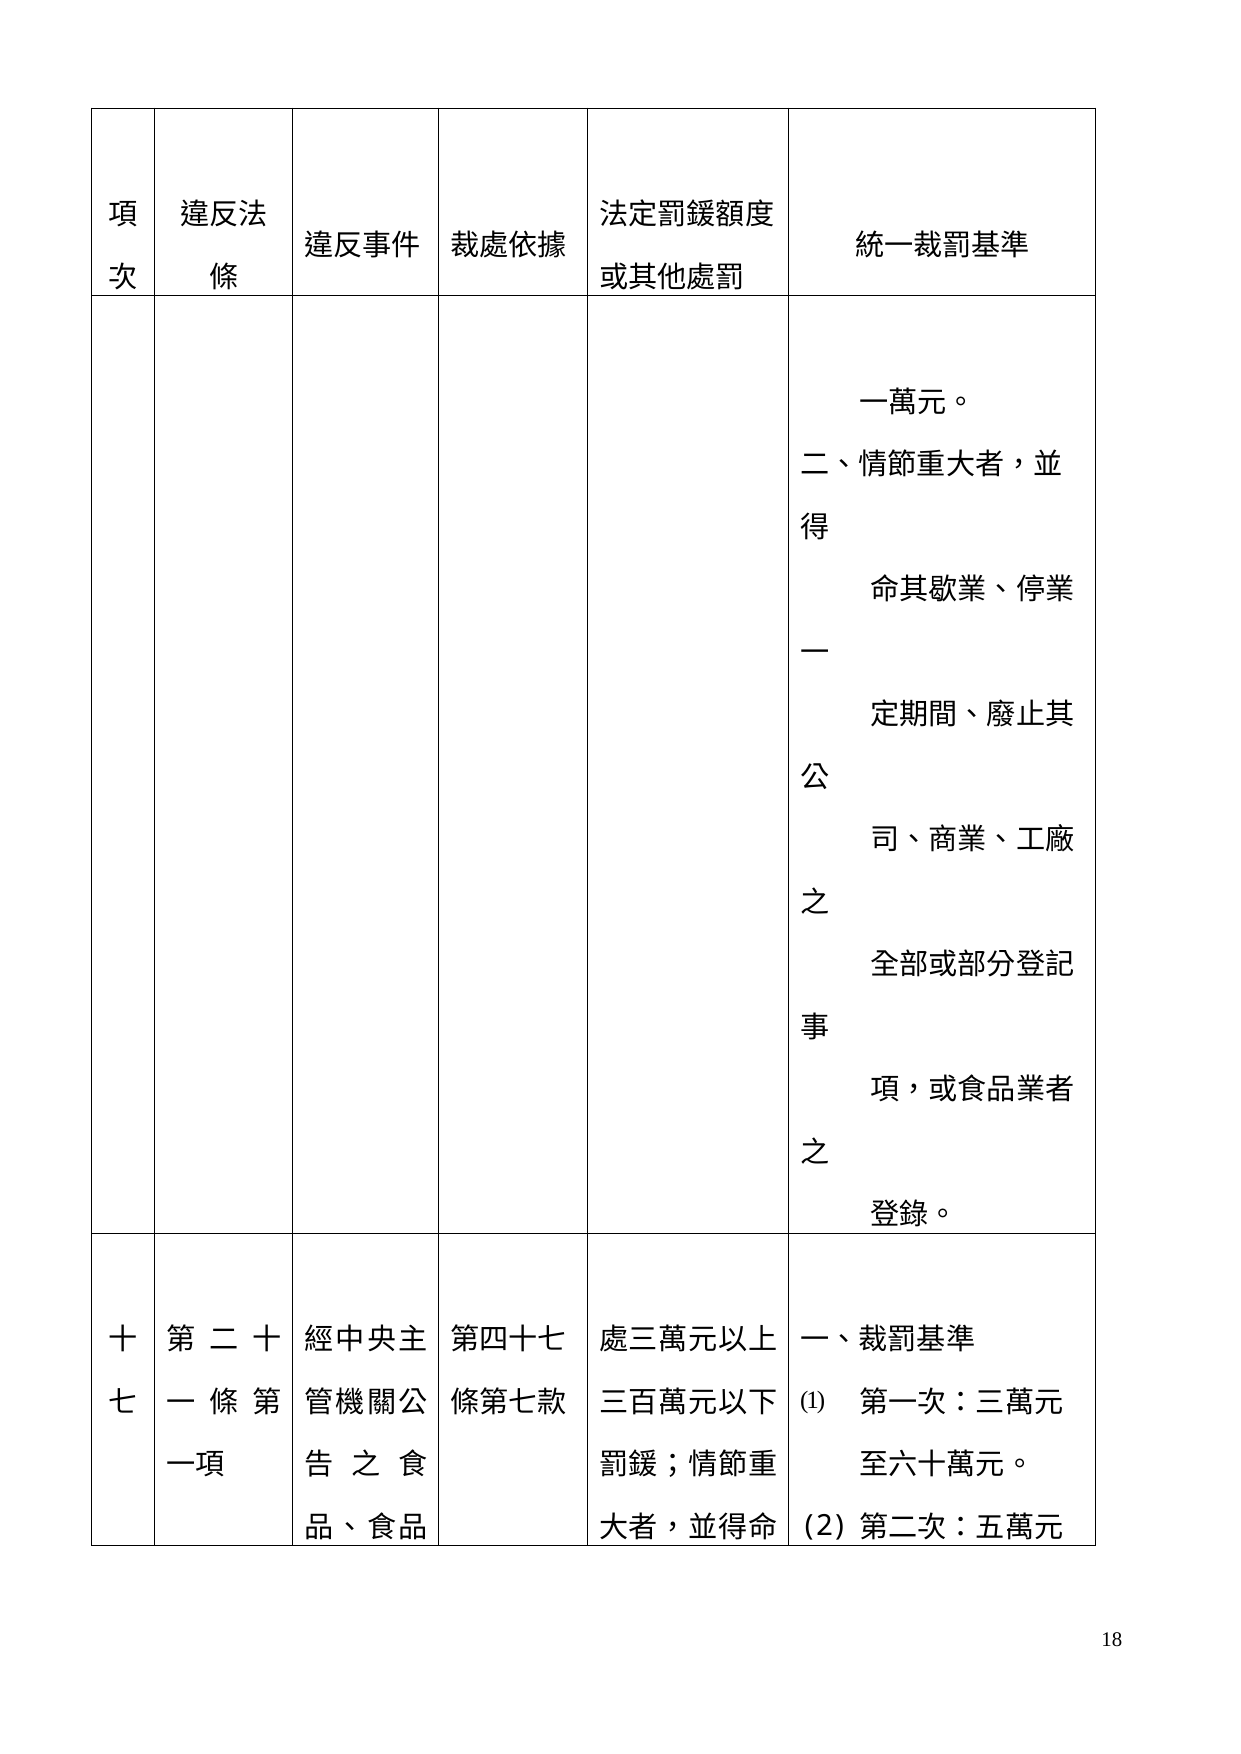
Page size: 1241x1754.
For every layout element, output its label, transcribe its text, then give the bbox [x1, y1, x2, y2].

table_header 裁處依據 [439, 109, 587, 295]
table_cell [155, 296, 292, 1233]
table_header 統一裁罰基準 [789, 109, 1095, 295]
table_cell 經中央主管機關公告之食品、食品 [293, 1234, 438, 1545]
table_cell 第二十一條第一項 [155, 1234, 292, 1545]
table_cell 十七 [92, 1234, 154, 1545]
table_header 法定罰鍰額度或其他處罰 [588, 109, 788, 295]
table_cell 一、裁罰基準 第一次：三萬元至六十萬元。 第二次：五萬元至一百二十萬元。 第三次：七萬元至一百八十萬元。 第四次：九萬元至二百四十萬元。 第五次：十一萬元至三百萬元。 同次違反二品項以上者，每增加一品項罰鍰加重一萬元。 二、情節重大者，並得 命其歇業、停業一 定期間、廢止其公 司、商業、工廠之 全部或部分登記事 項，或食品業者之 登錄。 [789, 1234, 1095, 1545]
table_cell [439, 296, 587, 1233]
table_cell 一、經命限期改正，屆 期不改正者，依違 規次數裁處之： 第一次：三萬元至六十萬元。 第二次：五萬元至一百二十萬元。 第三次：七萬元至一百八十萬元。 第四次：九萬元至二百四十萬元。 第五次：十一萬元至三百萬元。 同次違反二品項以上者，每增加一品項罰鍰加重一萬元。 二、情節重大者，並得 命其歇業、停業一 定期間、廢止其公 司、商業、工廠之 全部或部分登記事 項，或食品業者之 登錄。 [789, 296, 1095, 1233]
table_cell [588, 296, 788, 1233]
table_cell 第四十七條第七款 [439, 1234, 587, 1545]
table_header 違反法條 [155, 109, 292, 295]
table_header 項 次 [92, 109, 154, 295]
table_cell [92, 296, 154, 1233]
table_cell [293, 296, 438, 1233]
table_cell 處三萬元以上三百萬元以下罰鍰；情節重大者，並得命 [588, 1234, 788, 1545]
table_header 違反事件 [293, 109, 438, 295]
